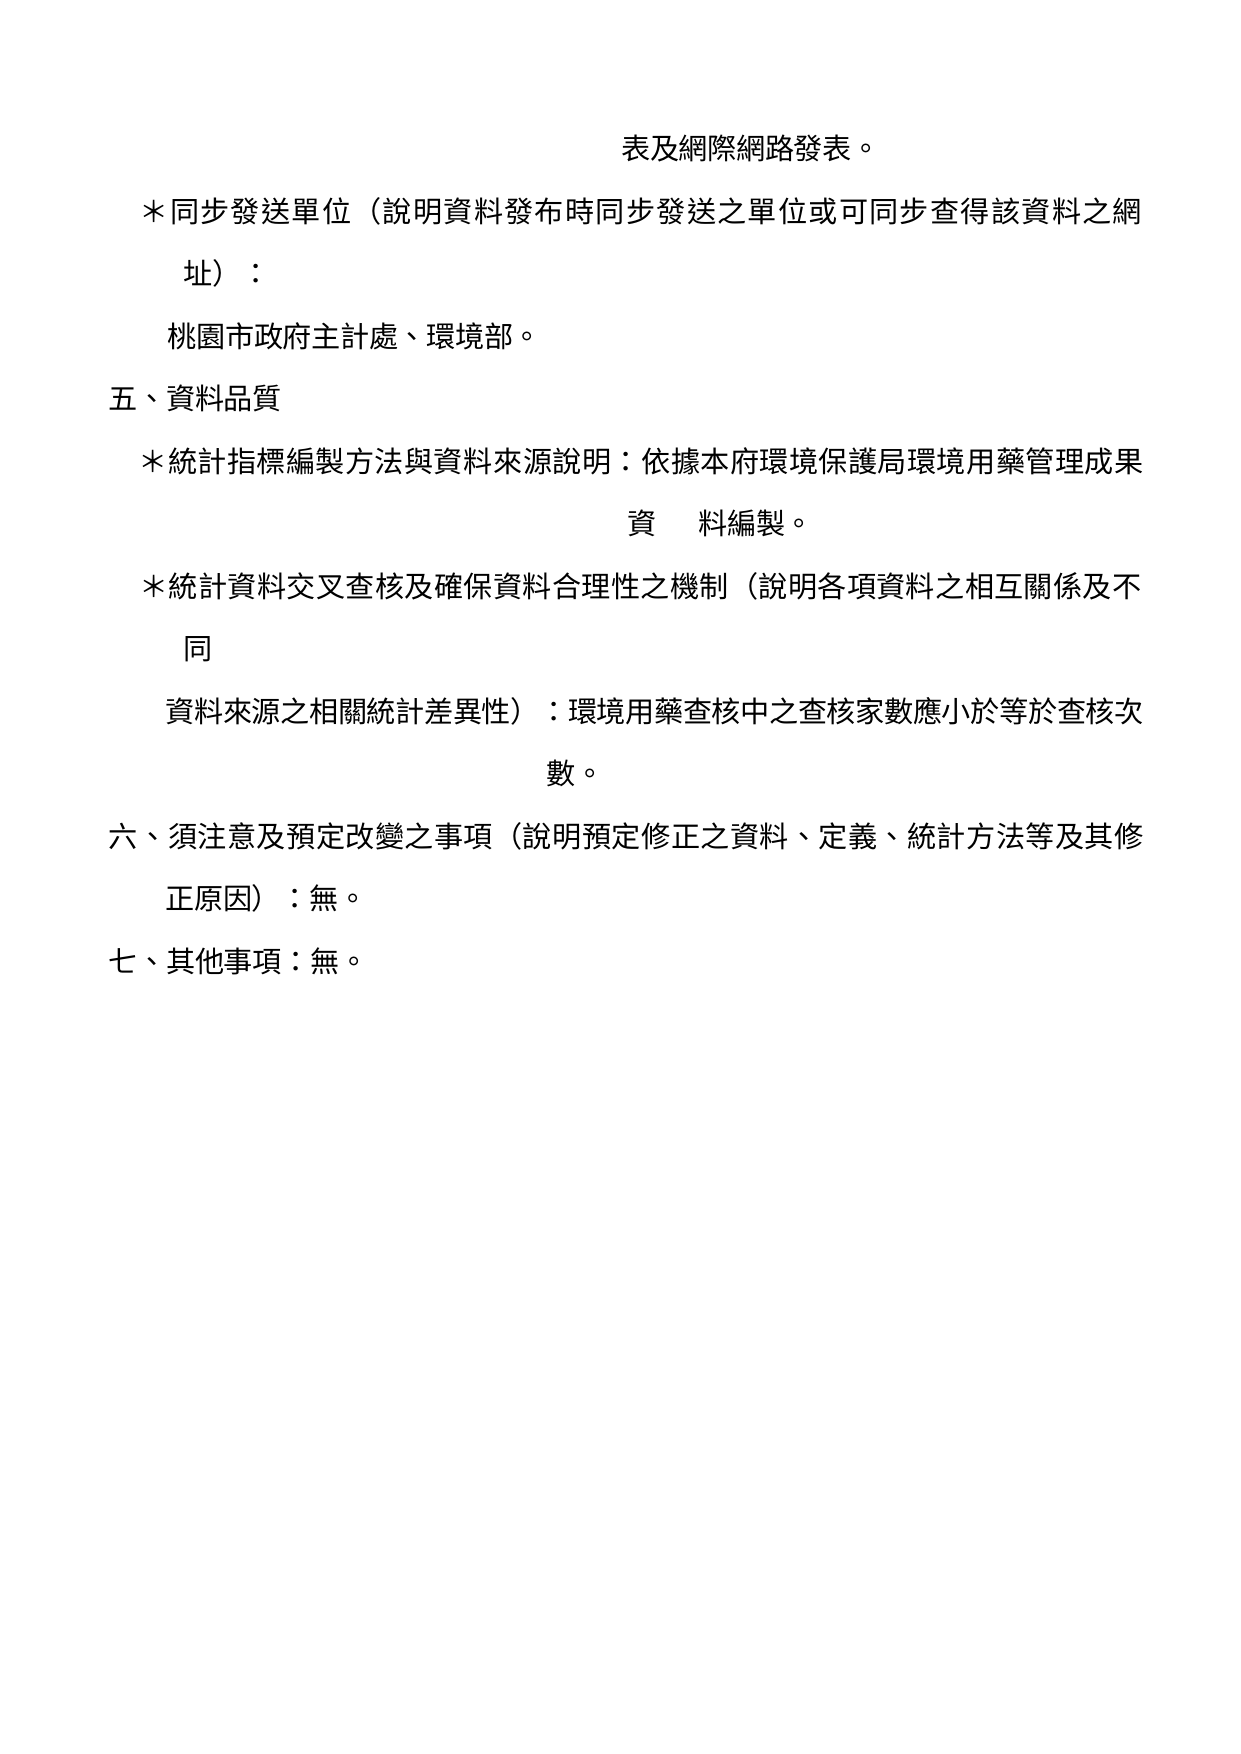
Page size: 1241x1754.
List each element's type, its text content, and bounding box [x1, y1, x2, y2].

table_header 表及網際網路發表。 ＊同步發送單位（說明資料發布時同步發送之單位或可同步查得該資料之網址）： 桃園市政府主計處、環境部。 五、資料品質 ＊統計指標編製方法與資料來源說明：依據本府環境保護局環境用藥管理成果資 料編製。 ＊統計資料交叉查核及確保資料合理性之機制（說明各項資料之相互關係及不同 資料來源之相關統計差異性）：環境用藥查核中之查核家數應小於等於查核次 數。 六、須注意及預定改變之事項（說明預定修正之資料、定義、統計方法等及其修正原因）：無。 七、其他事項：無。 [98, 105, 1155, 1043]
